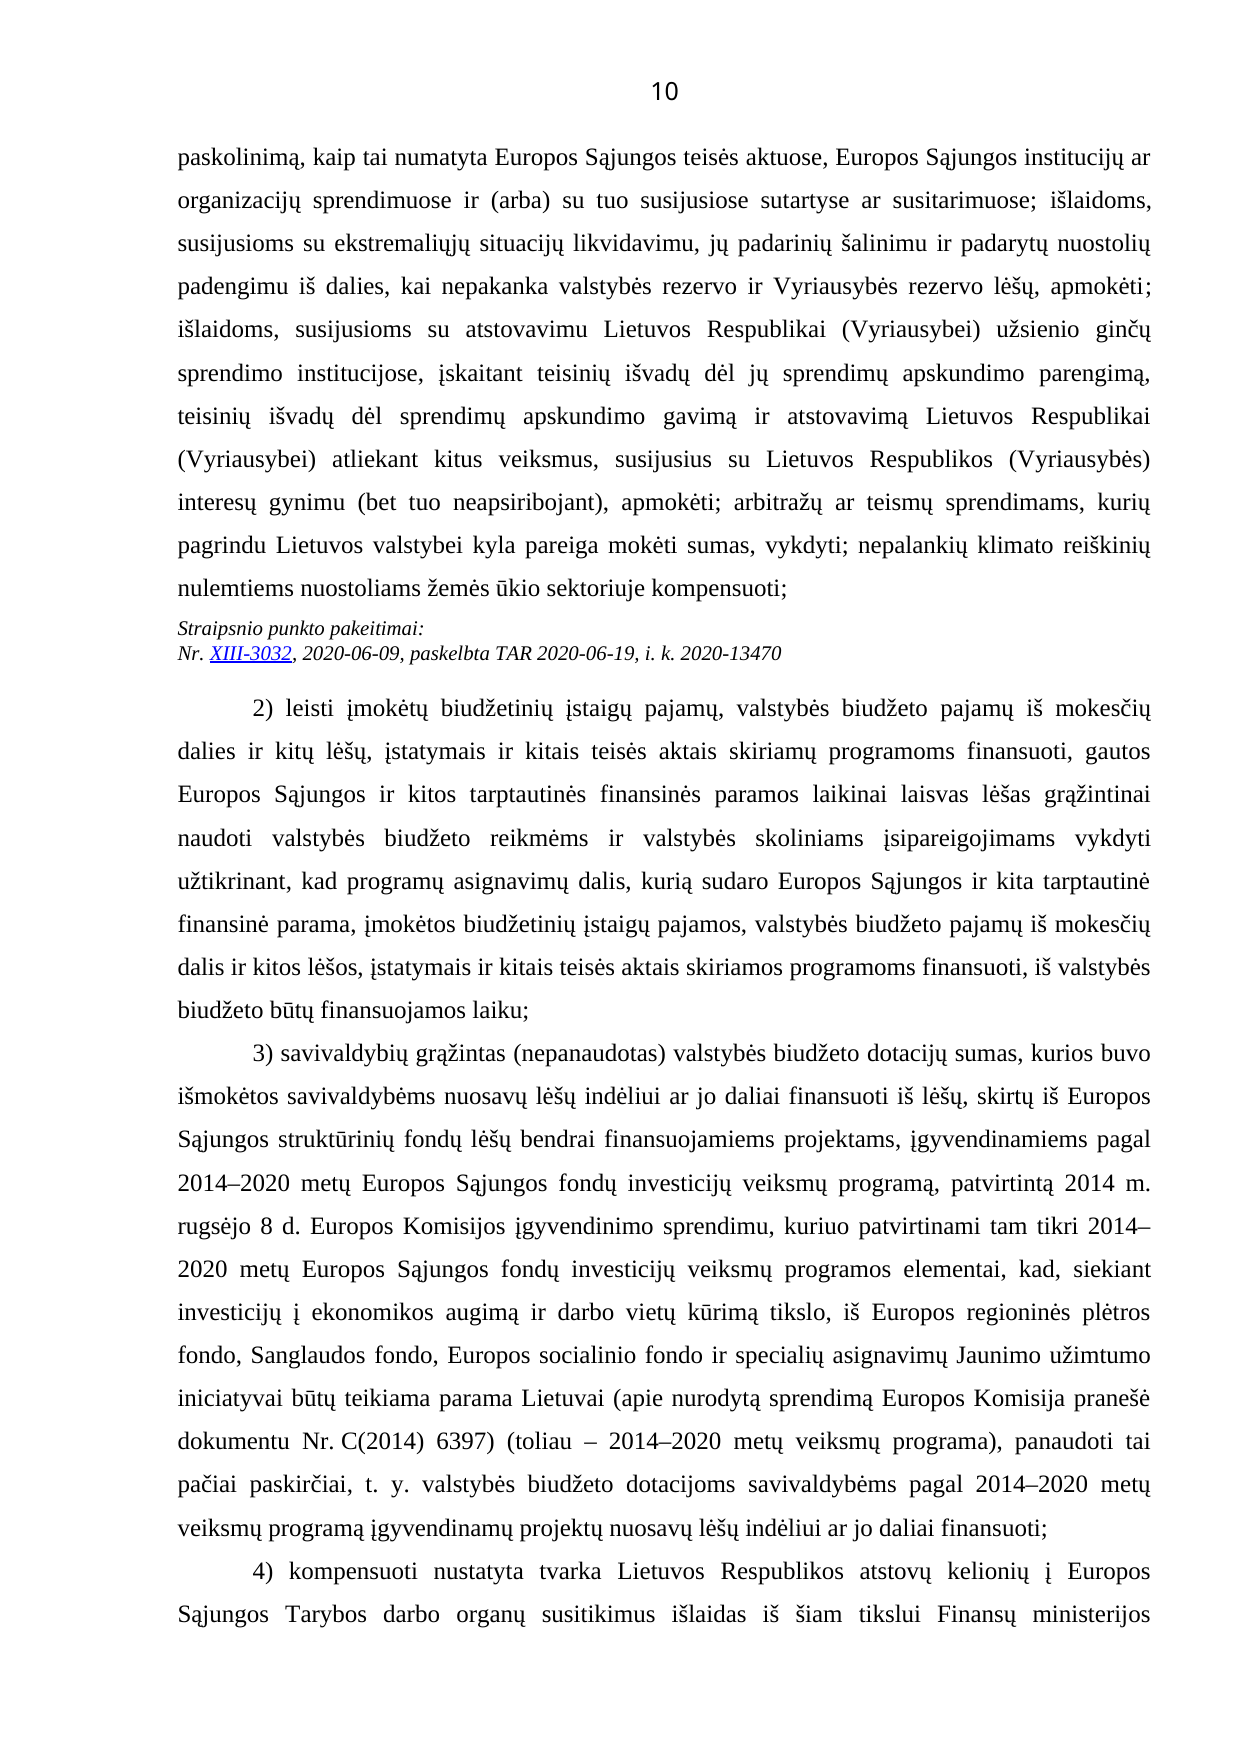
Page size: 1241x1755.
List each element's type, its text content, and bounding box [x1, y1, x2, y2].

text Nr. XIII-3032, 2020-06-09, paskelbta TAR 2020-06-19, i. k. 2020-13470 [177, 640, 1152, 664]
text 2) leisti įmokėtų biudžetinių įstaigų pajamų, valstybės biudžeto pajamų iš mokesčių dalies ir kitų lėšų, įstatymais ir kitais teisės aktais skiriamų programoms finansuoti, gautos Europos Sąjungos ir kitos tarptautinės finansinės paramos laikinai laisvas lėšas grąžintinai naudoti valstybės biudžeto reikmėms ir valstybės skoliniams įsipareigojimams vykdyti užtikrinant, kad programų asignavimų dalis, kurią sudaro Europos Sąjungos ir kita tarptautinė finansinė parama, įmokėtos biudžetinių įstaigų pajamos, valstybės biudžeto pajamų iš mokesčių dalis ir kitos lėšos, įstatymais ir kitais teisės aktais skiriamos programoms finansuoti, iš valstybės biudžeto būtų finansuojamos laiku; [177, 693, 1152, 1024]
text paskolinimą, kaip tai numatyta Europos Sąjungos teisės aktuose, Europos Sąjungos institucijų ar organizacijų sprendimuose ir (arba) su tuo susijusiose sutartyse ar susitarimuose; išlaidoms, susijusioms su ekstremaliųjų situacijų likvidavimu, jų padarinių šalinimu ir padarytų nuostolių padengimu iš dalies, kai nepakanka valstybės rezervo ir Vyriausybės rezervo lėšų, apmokėti; išlaidoms, susijusioms su atstovavimu Lietuvos Respublikai (Vyriausybei) užsienio ginčų sprendimo institucijose, įskaitant teisinių išvadų dėl jų sprendimų apskundimo parengimą, teisinių išvadų dėl sprendimų apskundimo gavimą ir atstovavimą Lietuvos Respublikai (Vyriausybei) atliekant kitus veiksmus, susijusius su Lietuvos Respublikos (Vyriausybės) interesų gynimu (bet tuo neapsiribojant), apmokėti; arbitražų ar teismų sprendimams, kurių pagrindu Lietuvos valstybei kyla pareiga mokėti sumas, vykdyti; nepalankių klimato reiškinių nulemtiems nuostoliams žemės ūkio sektoriuje kompensuoti; [177, 142, 1152, 602]
text Straipsnio punkto pakeitimai: [177, 616, 1152, 640]
text 3) savivaldybių grąžintas (nepanaudotas) valstybės biudžeto dotacijų sumas, kurios buvo išmokėtos savivaldybėms nuosavų lėšų indėliui ar jo daliai finansuoti iš lėšų, skirtų iš Europos Sąjungos struktūrinių fondų lėšų bendrai finansuojamiems projektams, įgyvendinamiems pagal 2014–2020 metų Europos Sąjungos fondų investicijų veiksmų programą, patvirtintą 2014 m. rugsėjo 8 d. Europos Komisijos įgyvendinimo sprendimu, kuriuo patvirtinami tam tikri 2014–2020 metų Europos Sąjungos fondų investicijų veiksmų programos elementai, kad, siekiant investicijų į ekonomikos augimą ir darbo vietų kūrimą tikslo, iš Europos regioninės plėtros fondo, Sanglaudos fondo, Europos socialinio fondo ir specialių asignavimų Jaunimo užimtumo iniciatyvai būtų teikiama parama Lietuvai (apie nurodytą sprendimą Europos Komisija pranešė dokumentu Nr. C(2014) 6397) (toliau – 2014–2020 metų veiksmų programa), panaudoti tai pačiai paskirčiai, t. y. valstybės biudžeto dotacijoms savivaldybėms pagal 2014–2020 metų veiksmų programą įgyvendinamų projektų nuosavų lėšų indėliui ar jo daliai finansuoti; [177, 1038, 1152, 1541]
text 4) kompensuoti nustatyta tvarka Lietuvos Respublikos atstovų kelionių į Europos Sąjungos Tarybos darbo organų susitikimus išlaidas iš šiam tikslui Finansų ministerijos [177, 1556, 1152, 1628]
